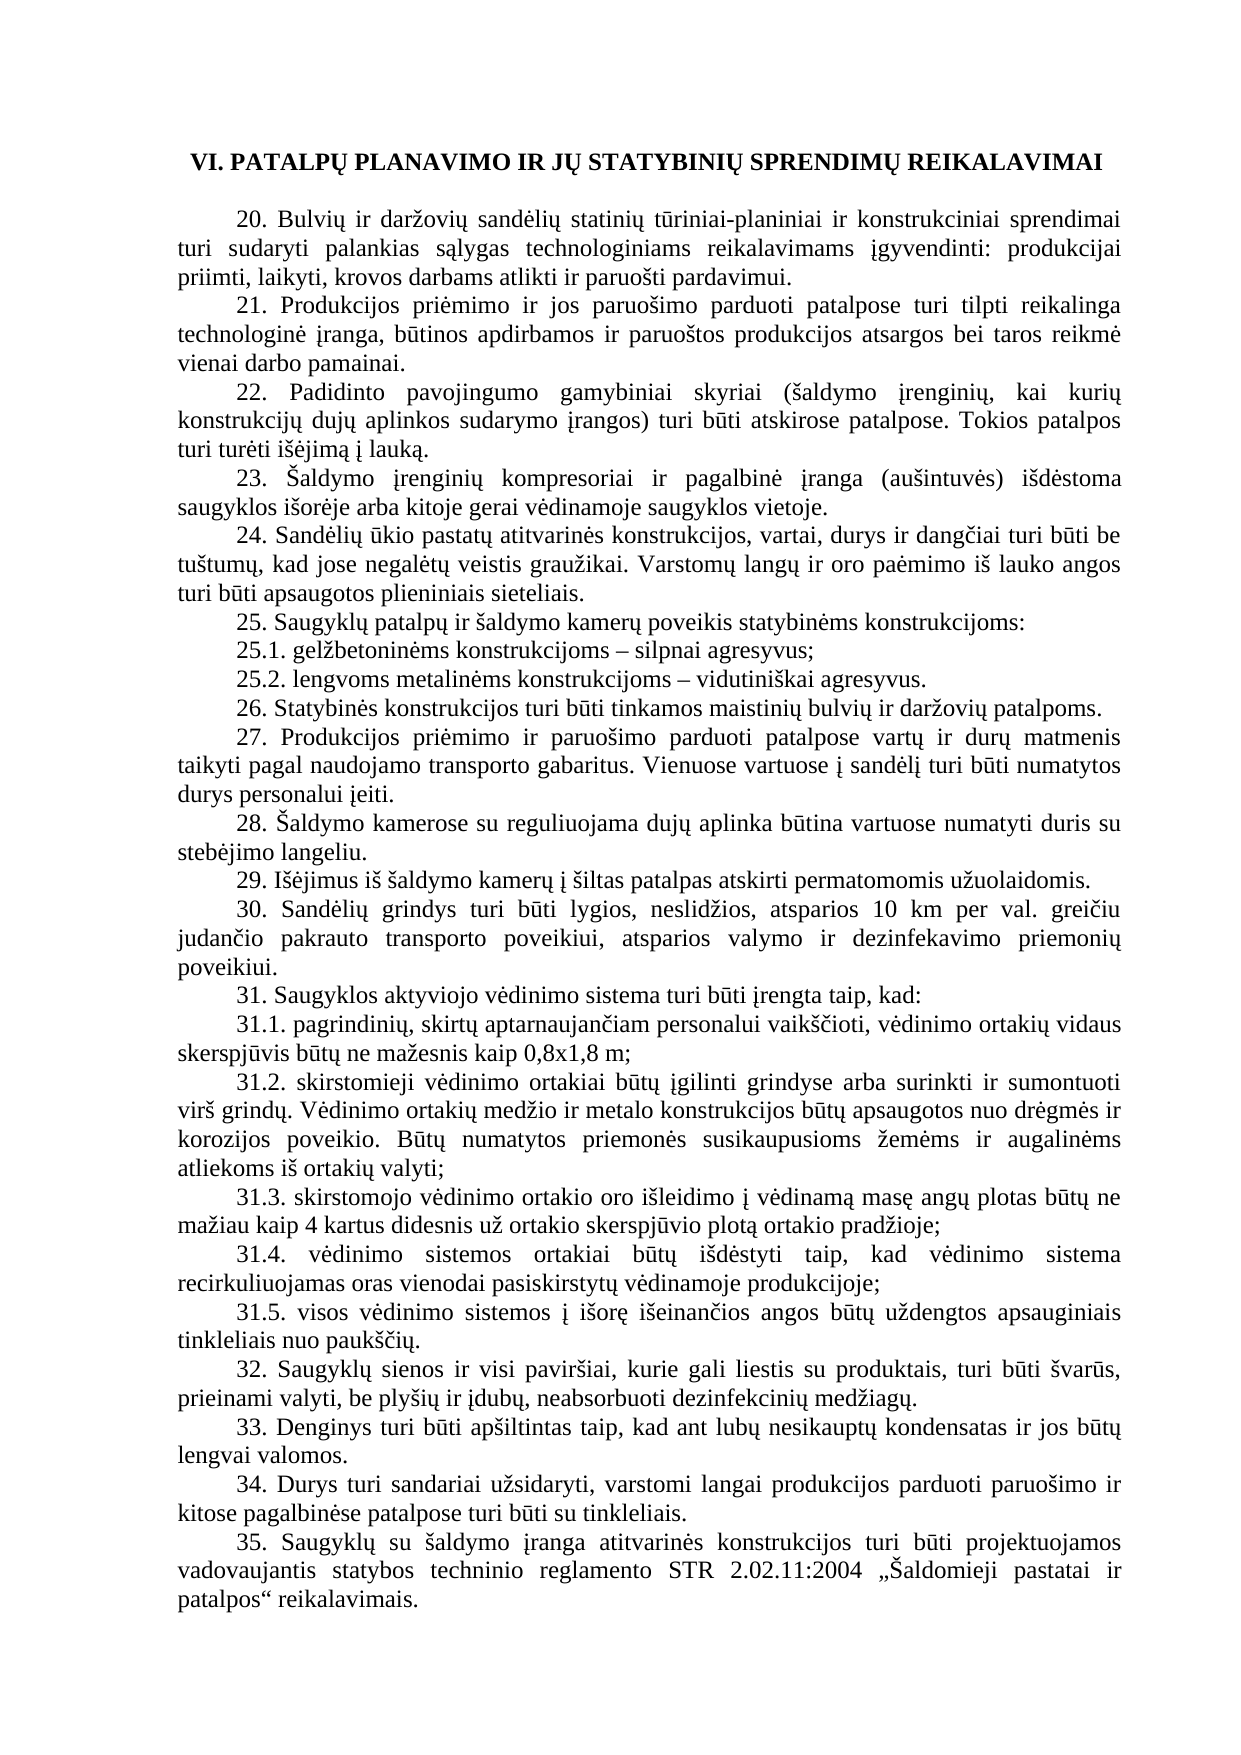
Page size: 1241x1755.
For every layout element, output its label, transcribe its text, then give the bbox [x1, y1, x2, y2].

text VI. PATALPŲ PLANAVIMO IR JŲ STATYBINIŲ SPRENDIMŲ REIKALAVIMAI [177, 147, 1122, 176]
text 25.2. lengvoms metalinėms konstrukcijoms – vidutiniškai agresyvus. [177, 664, 1122, 693]
text 31.5. visos vėdinimo sistemos į išorę išeinančios angos būtų uždengtos apsauginiais tinkleliais nuo paukščių. [177, 1297, 1122, 1354]
text 28. Šaldymo kamerose su reguliuojama dujų aplinka būtina vartuose numatyti duris su stebėjimo langeliu. [177, 808, 1122, 866]
text 31.1. pagrindinių, skirtų aptarnaujančiam personalui vaikščioti, vėdinimo ortakių vidaus skerspjūvis būtų ne mažesnis kaip 0,8x1,8 m; [177, 1009, 1122, 1067]
text 35. Saugyklų su šaldymo įranga atitvarinės konstrukcijos turi būti projektuojamos vadovaujantis statybos techninio reglamento STR 2.02.11:2004 „Šaldomieji pastatai ir patalpos“ reikalavimais. [177, 1527, 1122, 1613]
text 31.2. skirstomieji vėdinimo ortakiai būtų įgilinti grindyse arba surinkti ir sumontuoti virš grindų. Vėdinimo ortakių medžio ir metalo konstrukcijos būtų apsaugotos nuo drėgmės ir korozijos poveikio. Būtų numatytos priemonės susikaupusioms žemėms ir augalinėms atliekoms iš ortakių valyti; [177, 1067, 1122, 1182]
text 29. Išėjimus iš šaldymo kamerų į šiltas patalpas atskirti permatomomis užuolaidomis. [177, 866, 1122, 894]
text 32. Saugyklų sienos ir visi paviršiai, kurie gali liestis su produktais, turi būti švarūs, prieinami valyti, be plyšių ir įdubų, neabsorbuoti dezinfekcinių medžiagų. [177, 1354, 1122, 1412]
text 20. Bulvių ir daržovių sandėlių statinių tūriniai-planiniai ir konstrukciniai sprendimai turi sudaryti palankias sąlygas technologiniams reikalavimams įgyvendinti: produkcijai priimti, laikyti, krovos darbams atlikti ir paruošti pardavimui. [177, 204, 1122, 291]
text 26. Statybinės konstrukcijos turi būti tinkamos maistinių bulvių ir daržovių patalpoms. [177, 693, 1122, 722]
text 23. Šaldymo įrenginių kompresoriai ir pagalbinė įranga (aušintuvės) išdėstoma saugyklos išorėje arba kitoje gerai vėdinamoje saugyklos vietoje. [177, 463, 1122, 521]
text 33. Denginys turi būti apšiltintas taip, kad ant lubų nesikauptų kondensatas ir jos būtų lengvai valomos. [177, 1412, 1122, 1469]
text 25.1. gelžbetoninėms konstrukcijoms – silpnai agresyvus; [177, 636, 1122, 664]
text 24. Sandėlių ūkio pastatų atitvarinės konstrukcijos, vartai, durys ir dangčiai turi būti be tuštumų, kad jose negalėtų veistis graužikai. Varstomų langų ir oro paėmimo iš lauko angos turi būti apsaugotos plieniniais sieteliais. [177, 521, 1122, 607]
text 22. Padidinto pavojingumo gamybiniai skyriai (šaldymo įrenginių, kai kurių konstrukcijų dujų aplinkos sudarymo įrangos) turi būti atskirose patalpose. Tokios patalpos turi turėti išėjimą į lauką. [177, 377, 1122, 463]
text 25. Saugyklų patalpų ir šaldymo kamerų poveikis statybinėms konstrukcijoms: [177, 607, 1122, 636]
text 21. Produkcijos priėmimo ir jos paruošimo parduoti patalpose turi tilpti reikalinga technologinė įranga, būtinos apdirbamos ir paruoštos produkcijos atsargos bei taros reikmė vienai darbo pamainai. [177, 291, 1122, 377]
text 31.3. skirstomojo vėdinimo ortakio oro išleidimo į vėdinamą masę angų plotas būtų ne mažiau kaip 4 kartus didesnis už ortakio skerspjūvio plotą ortakio pradžioje; [177, 1182, 1122, 1239]
text 34. Durys turi sandariai užsidaryti, varstomi langai produkcijos parduoti paruošimo ir kitose pagalbinėse patalpose turi būti su tinkleliais. [177, 1469, 1122, 1527]
text 31. Saugyklos aktyviojo vėdinimo sistema turi būti įrengta taip, kad: [177, 981, 1122, 1009]
text 30. Sandėlių grindys turi būti lygios, neslidžios, atsparios 10 km per val. greičiu judančio pakrauto transporto poveikiui, atsparios valymo ir dezinfekavimo priemonių poveikiui. [177, 894, 1122, 981]
text 31.4. vėdinimo sistemos ortakiai būtų išdėstyti taip, kad vėdinimo sistema recirkuliuojamas oras vienodai pasiskirstytų vėdinamoje produkcijoje; [177, 1239, 1122, 1297]
text 27. Produkcijos priėmimo ir paruošimo parduoti patalpose vartų ir durų matmenis taikyti pagal naudojamo transporto gabaritus. Vienuose vartuose į sandėlį turi būti numatytos durys personalui įeiti. [177, 722, 1122, 808]
